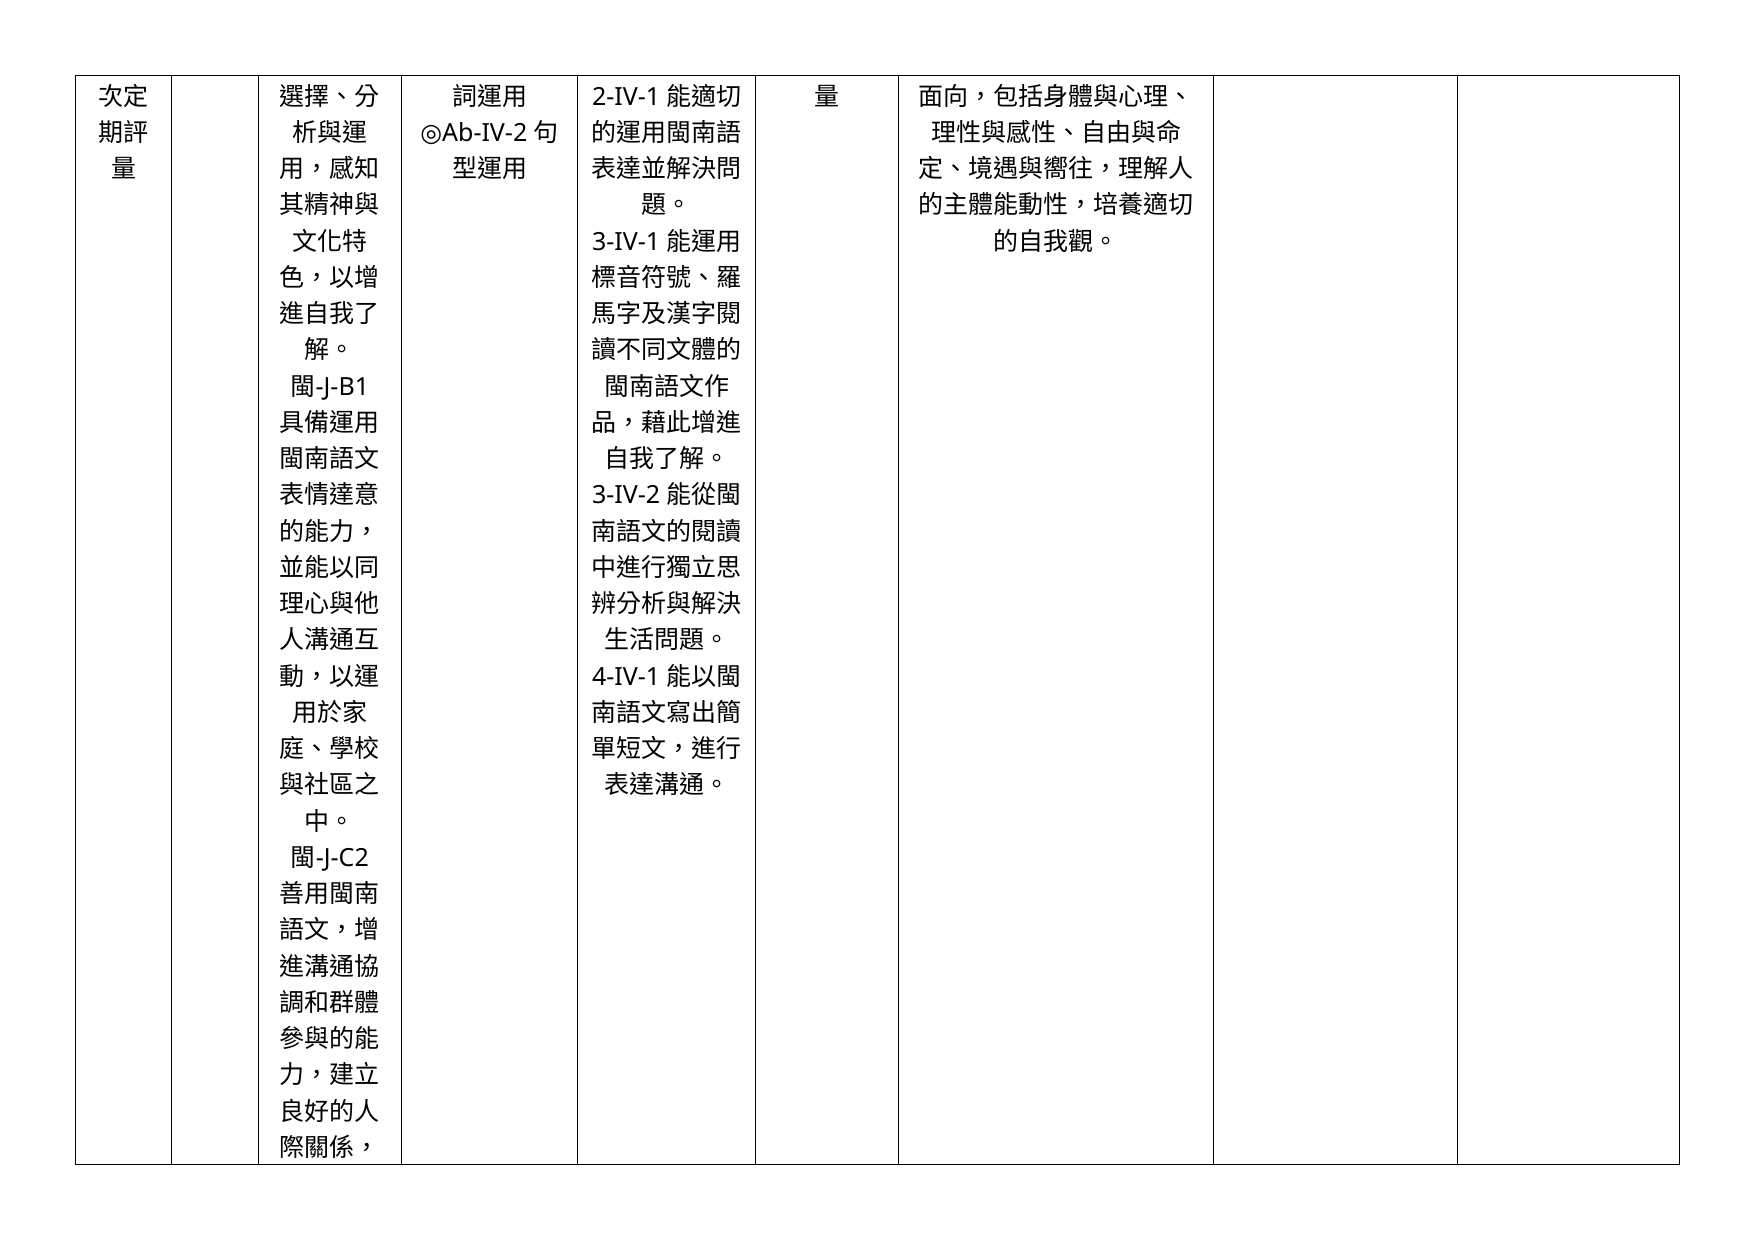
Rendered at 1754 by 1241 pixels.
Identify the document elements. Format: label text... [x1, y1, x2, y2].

table_cell 詞運用 ◎Ab-IV-2 句型運用 [402, 76, 577, 1163]
table_cell [172, 76, 258, 1163]
table_cell 量 [756, 76, 898, 1163]
table_cell 2-IV-1 能適切的運用閩南語表達並解決問題。 3-IV-1 能運用標音符號、羅馬字及漢字閱讀不同文體的閩南語文作品，藉此增進自我了解。 3-IV-2 能從閩南語文的閱讀中進行獨立思辨分析與解決生活問題。 4-IV-1 能以閩南語文寫出簡單短文，進行表達溝通。 [578, 76, 755, 1163]
table_cell 次定期評量 [76, 76, 171, 1163]
table_cell 選擇、分析與運用，感知其精神與文化特色，以增進自我了解。 閩-J-B1 具備運用閩南語文表情達意的能力，並能以同理心與他人溝通互動，以運用於家庭、學校與社區之中。 閩-J-C2 善用閩南語文，增進溝通協調和群體參與的能力，建立良好的人際關係， [259, 76, 401, 1163]
table_cell [1214, 76, 1457, 1163]
table_cell 面向，包括身體與心理、理性與感性、自由與命定、境遇與嚮往，理解人的主體能動性，培養適切的自我觀。 [899, 76, 1213, 1163]
table_cell [1458, 76, 1679, 1163]
